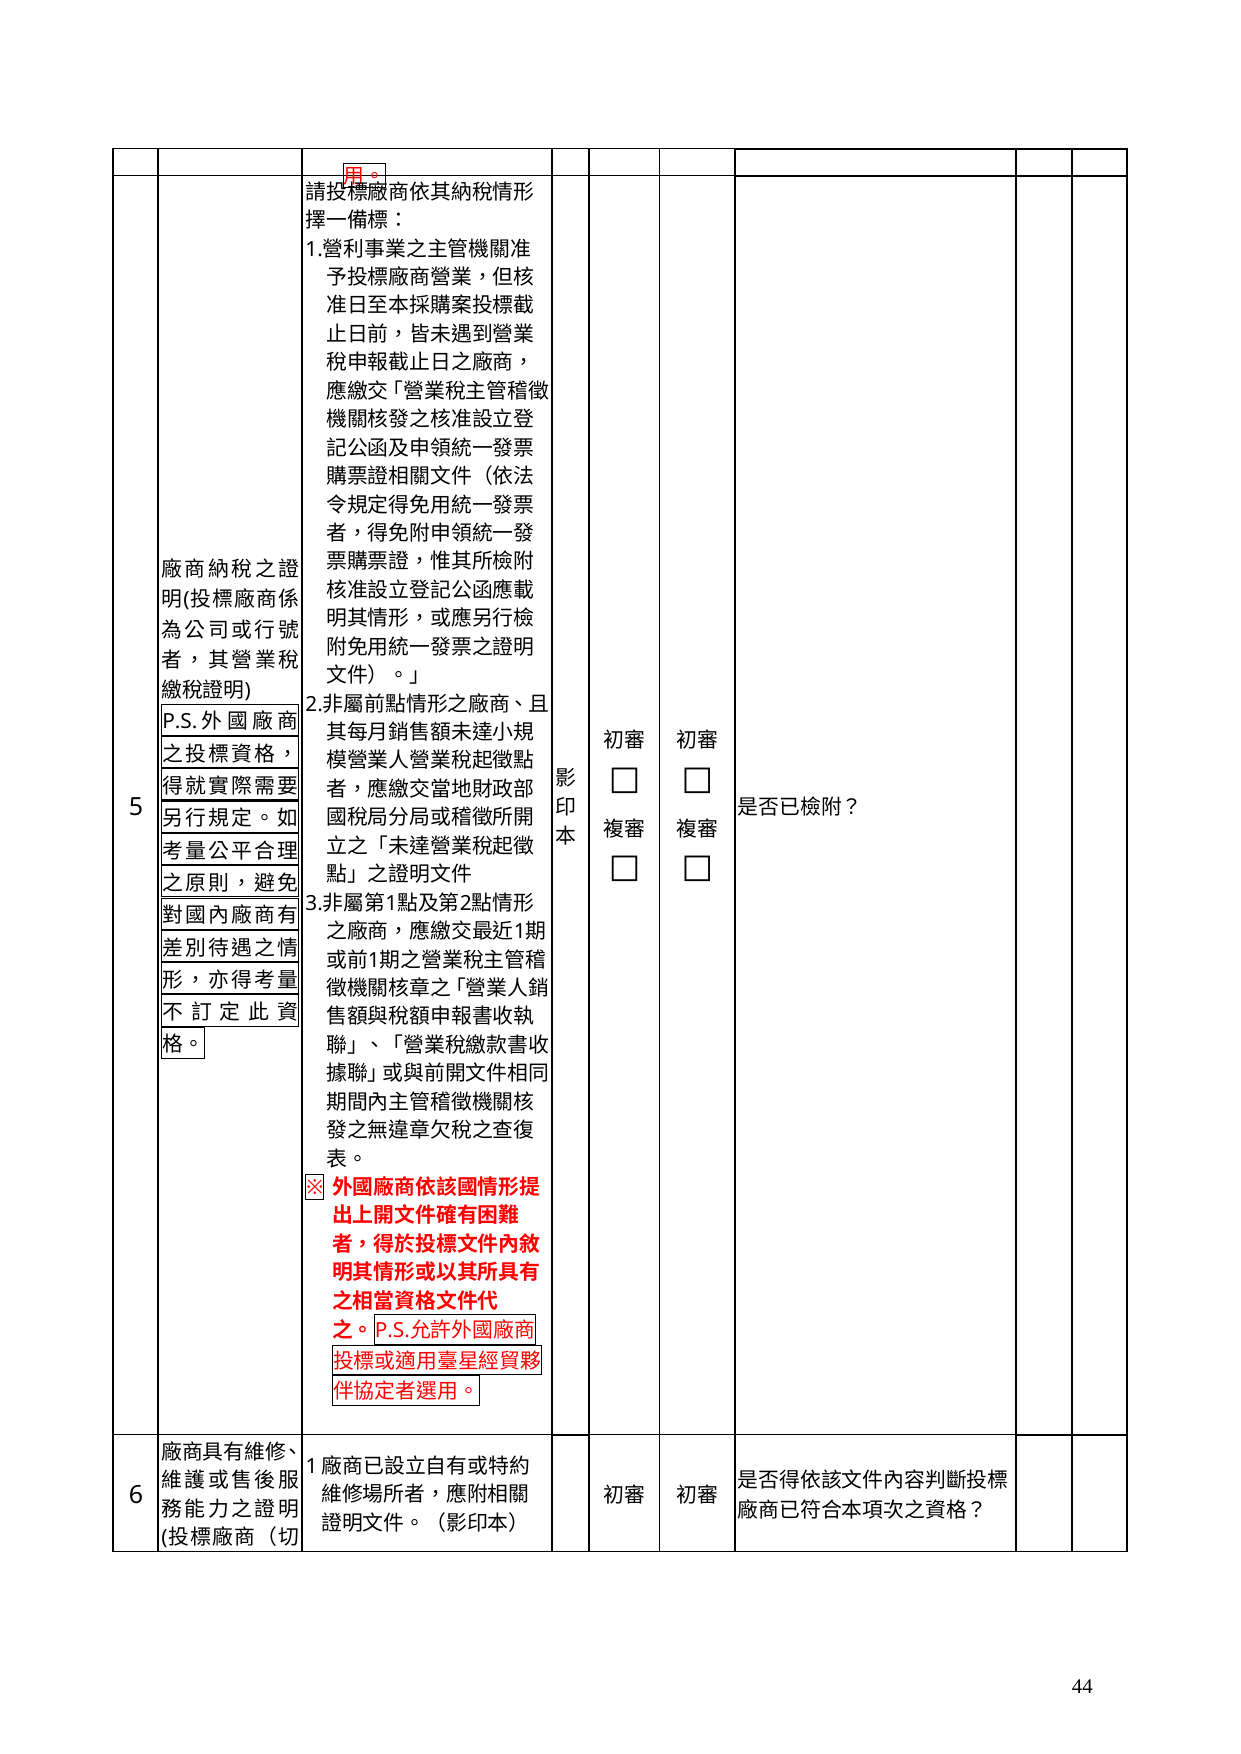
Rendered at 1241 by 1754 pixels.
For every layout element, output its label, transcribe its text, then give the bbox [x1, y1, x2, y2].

table_cell [1017, 1436, 1071, 1551]
table_cell 是否得依該文件內容判斷投標廠商已符合本項次之資格？ [736, 1435, 1015, 1551]
table_cell [114, 149, 157, 175]
table_cell 初審 □ 複審 □ [660, 176, 734, 1434]
table_cell 是否已檢附？ [736, 177, 1015, 1434]
table_cell [1017, 150, 1071, 175]
table_cell [590, 149, 659, 175]
table_cell [736, 150, 1015, 175]
table_cell 5 [114, 176, 157, 1434]
table_cell [1073, 150, 1126, 175]
table_cell 廠商納稅之證明(投標廠商係為公司或行號者，其營業稅繳稅證明) P.S.外國廠商之投標資格，得就實際需要另行規定。如考量公平合理之原則，避免對國內廠商有差別待遇之情形，亦得考量不訂定此資格。 [159, 176, 301, 1434]
table_cell 初審 □ 複審 □ [590, 176, 659, 1434]
table_cell [553, 149, 588, 175]
table_cell 初審 [660, 1435, 734, 1551]
table_cell [553, 1436, 588, 1551]
table_cell 廠商具有維修、維護或售後服務能力之證明(投標廠商（切 [159, 1435, 301, 1551]
table_cell [1073, 177, 1126, 1434]
table_cell 請投標廠商依其納稅情形擇一備標： 1.營利事業之主管機關准予投標廠商營業，但核准日至本採購案投標截止日前，皆未遇到營業稅申報截止日之廠商，應繳交「營業稅主管稽徵機關核發之核准設立登記公函及申領統一發票購票證相關文件（依法令規定得免用統一發票者，得免附申領統一發票購票證，惟其所檢附核准設立登記公函應載明其情形，或應另行檢附免用統一發票之證明文件）。」 2.非屬前點情形之廠商、且其每月銷售額未達小規模營業人營業稅起徵點者，應繳交當地財政部國稅局分局或稽徵所開立之「未達營業稅起徵點」之證明文件 3.非屬第1點及第2點情形之廠商，應繳交最近1期或前1期之營業稅主管稽徵機關核章之「營業人銷售額與稅額申報書收執聯」、「營業稅繳款書收據聯」或與前開文件相同期間內主管稽徵機關核發之無違章欠稅之查復表。 外國廠商依該國情形提出上開文件確有困難者，得於投標文件內敘明其情形或以其所具有之相當資格文件代之。P.S.允許外國廠商投標或適用臺星經貿夥伴協定者選用。 [303, 176, 551, 1434]
table_cell 6 [114, 1435, 157, 1551]
table_cell [660, 149, 734, 175]
table_cell 初審 [590, 1435, 659, 1551]
table_cell [1073, 1436, 1126, 1551]
table_cell [159, 149, 301, 175]
table_cell 票據交換機構或受理查詢之金融機構於截止投標日前半年內所出具，且可證明該投標廠商「非屬拒絕往來戶」及「自查詢日往前推算三年內無退票紀錄」之『第一類票據信用資料查覆單』或『第二類票據信用資料查覆單』（如有退票但已辦妥清償註記者，視同無退票紀錄）。該查覆單應加蓋查覆單位圖章。（請投標廠商務必確認上開圖章是否完備） 不具法人人格之行號、團體，其檢附之信用證明，得以其負責人之非拒絕往來戶或無退票紀錄證明代之。 投標廠商不論其使用票據與否，均應檢附本文件。 外國廠商依該國情形提出上開文件確有困難者，得於投標文件內敘明其情形或以其所具有之相當資格文件代之。P.S.允許外國廠商投標或適用臺星經貿夥伴協定者選用。 [303, 149, 551, 175]
table_cell 影印本 [553, 176, 588, 1434]
table_cell [1017, 177, 1071, 1434]
table_cell 1廠商已設立自有或特約維修場所者，應附相關證明文件。（影印本） [303, 1435, 551, 1551]
